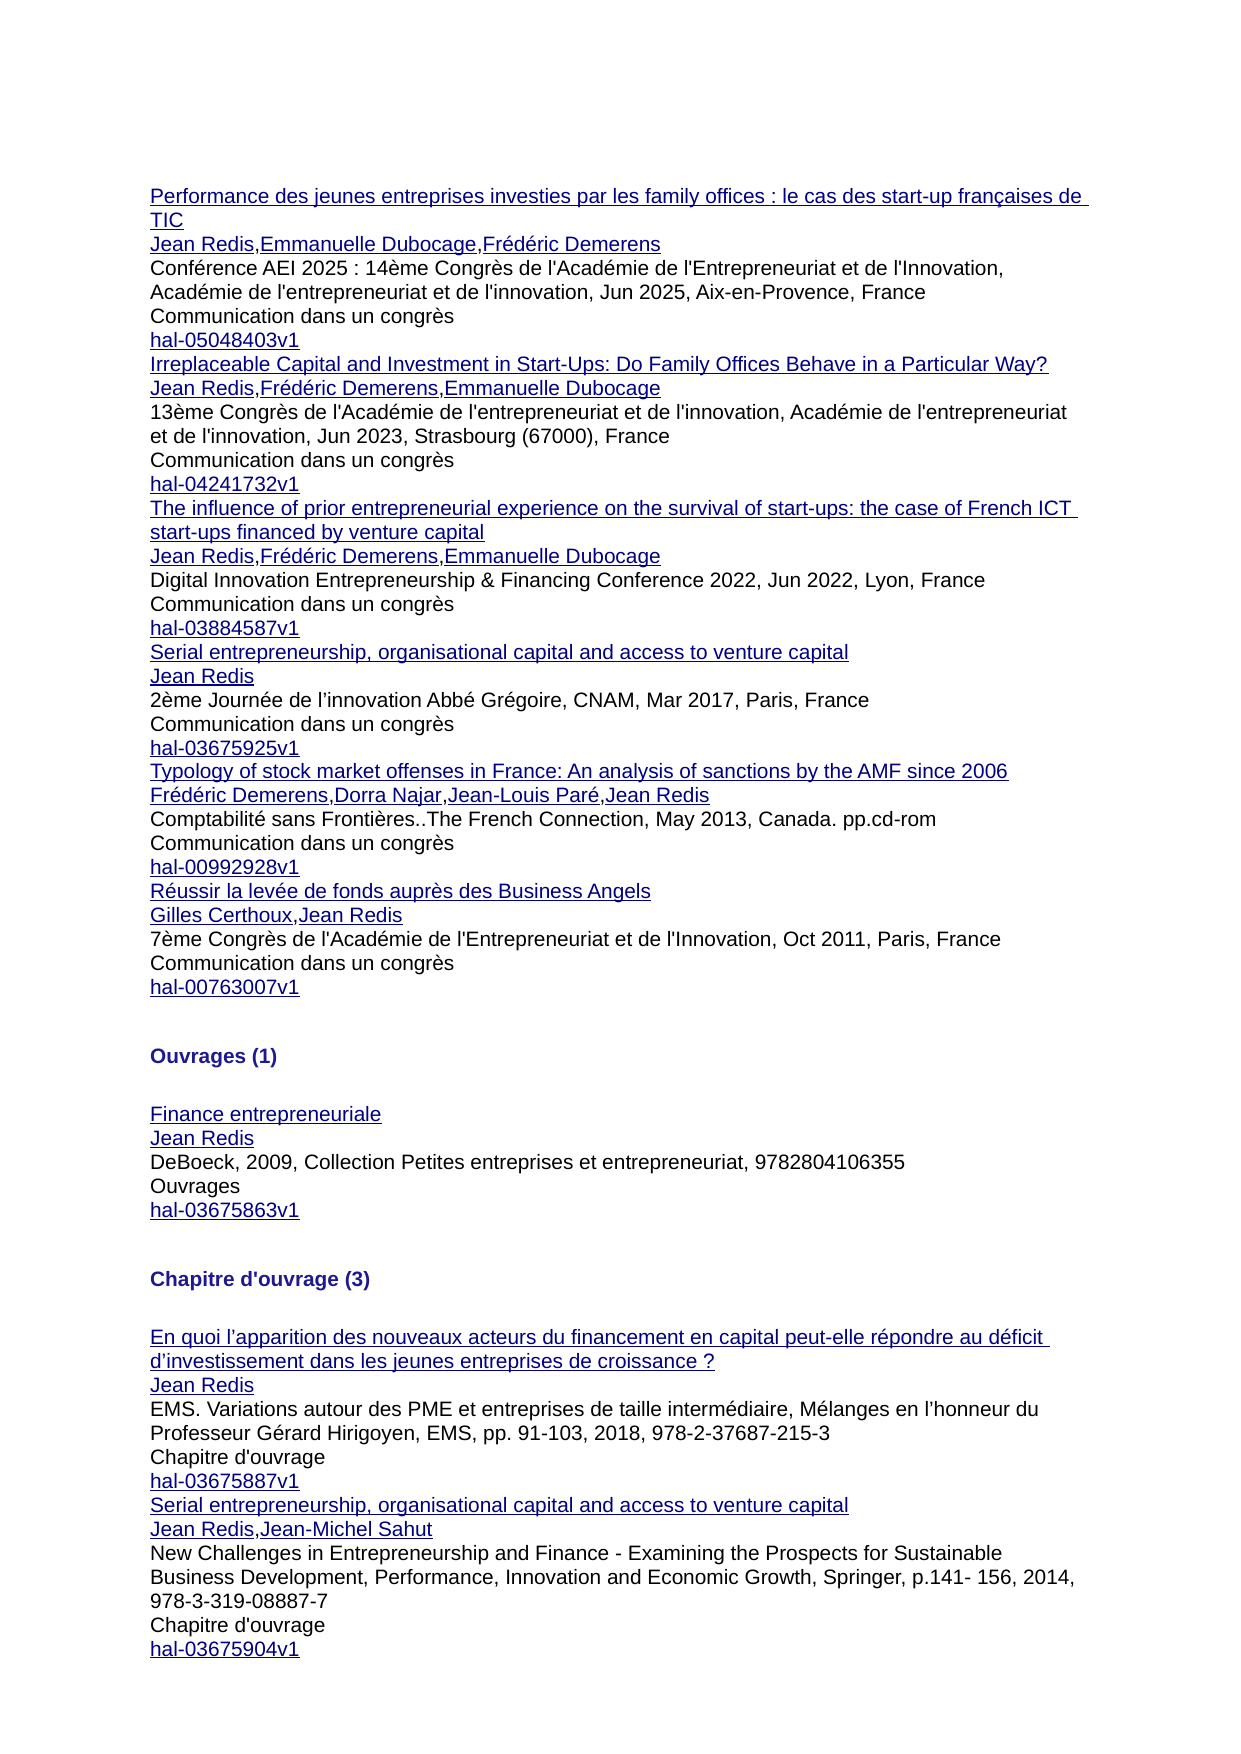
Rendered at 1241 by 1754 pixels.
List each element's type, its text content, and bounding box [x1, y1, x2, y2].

table_header En quoi l’apparition des nouveaux acteurs du financement en capital peut-elle répondre au déficit d’investissement dans les jeunes entreprises de croissance ? Jean Redis EMS. Variations autour des PME et entreprises de taille intermédiaire, Mélanges en l’honneur du Professeur Gérard Hirigoyen, EMS, pp. 91-103, 2018, 978-2-37687-215-3 Chapitre d'ouvrage hal-03675887v1 [150, 1325, 1090, 1493]
table_cell Réussir la levée de fonds auprès des Business Angels Gilles Certhoux,Jean Redis 7ème Congrès de l'Académie de l'Entrepreneuriat et de l'Innovation, Oct 2011, Paris, France Communication dans un congrès hal-00763007v1 [150, 879, 1090, 999]
table_cell Serial entrepreneurship, organisational capital and access to venture capital Jean Redis,Jean-Michel Sahut New Challenges in Entrepreneurship and Finance - Examining the Prospects for Sustainable Business Development, Performance, Innovation and Economic Growth, Springer, p.141- 156, 2014, 978-3-319-08887-7 Chapitre d'ouvrage hal-03675904v1 [150, 1493, 1090, 1660]
table_cell Irreplaceable Capital and Investment in Start-Ups: Do Family Offices Behave in a Particular Way? Jean Redis,Frédéric Demerens,Emmanuelle Dubocage 13ème Congrès de l'Académie de l'entrepreneuriat et de l'innovation, Académie de l'entrepreneuriat et de l'innovation, Jun 2023, Strasbourg (67000), France Communication dans un congrès hal-04241732v1 [150, 352, 1090, 496]
table_cell The influence of prior entrepreneurial experience on the survival of start-ups: the case of French ICT start-ups financed by venture capital Jean Redis,Frédéric Demerens,Emmanuelle Dubocage Digital Innovation Entrepreneurship & Financing Conference 2022, Jun 2022, Lyon, France Communication dans un congrès hal-03884587v1 [150, 496, 1090, 639]
table_header Performance des jeunes entreprises investies par les family offices : le cas des start-up françaises de TIC Jean Redis,Emmanuelle Dubocage,Frédéric Demerens Conférence AEI 2025 : 14ème Congrès de l'Académie de l'Entrepreneuriat et de l'Innovation, Académie de l'entrepreneuriat et de l'innovation, Jun 2025, Aix-en-Provence, France Communication dans un congrès hal-05048403v1 [150, 184, 1090, 352]
table_cell Serial entrepreneurship, organisational capital and access to venture capital Jean Redis 2ème Journée de l’innovation Abbé Grégoire, CNAM, Mar 2017, Paris, France Communication dans un congrès hal-03675925v1 [150, 640, 1090, 759]
table_header Finance entrepreneuriale Jean Redis DeBoeck, 2009, Collection Petites entreprises et entrepreneuriat, 9782804106355 Ouvrages hal-03675863v1 [150, 1102, 1090, 1222]
subtitle Chapitre d'ouvrage (3) [150, 1267, 1090, 1291]
table_cell Typology of stock market offenses in France: An analysis of sanctions by the AMF since 2006 Frédéric Demerens,Dorra Najar,Jean-Louis Paré,Jean Redis Comptabilité sans Frontières..The French Connection, May 2013, Canada. pp.cd-rom Communication dans un congrès hal-00992928v1 [150, 759, 1090, 879]
subtitle Ouvrages (1) [150, 1044, 1090, 1068]
